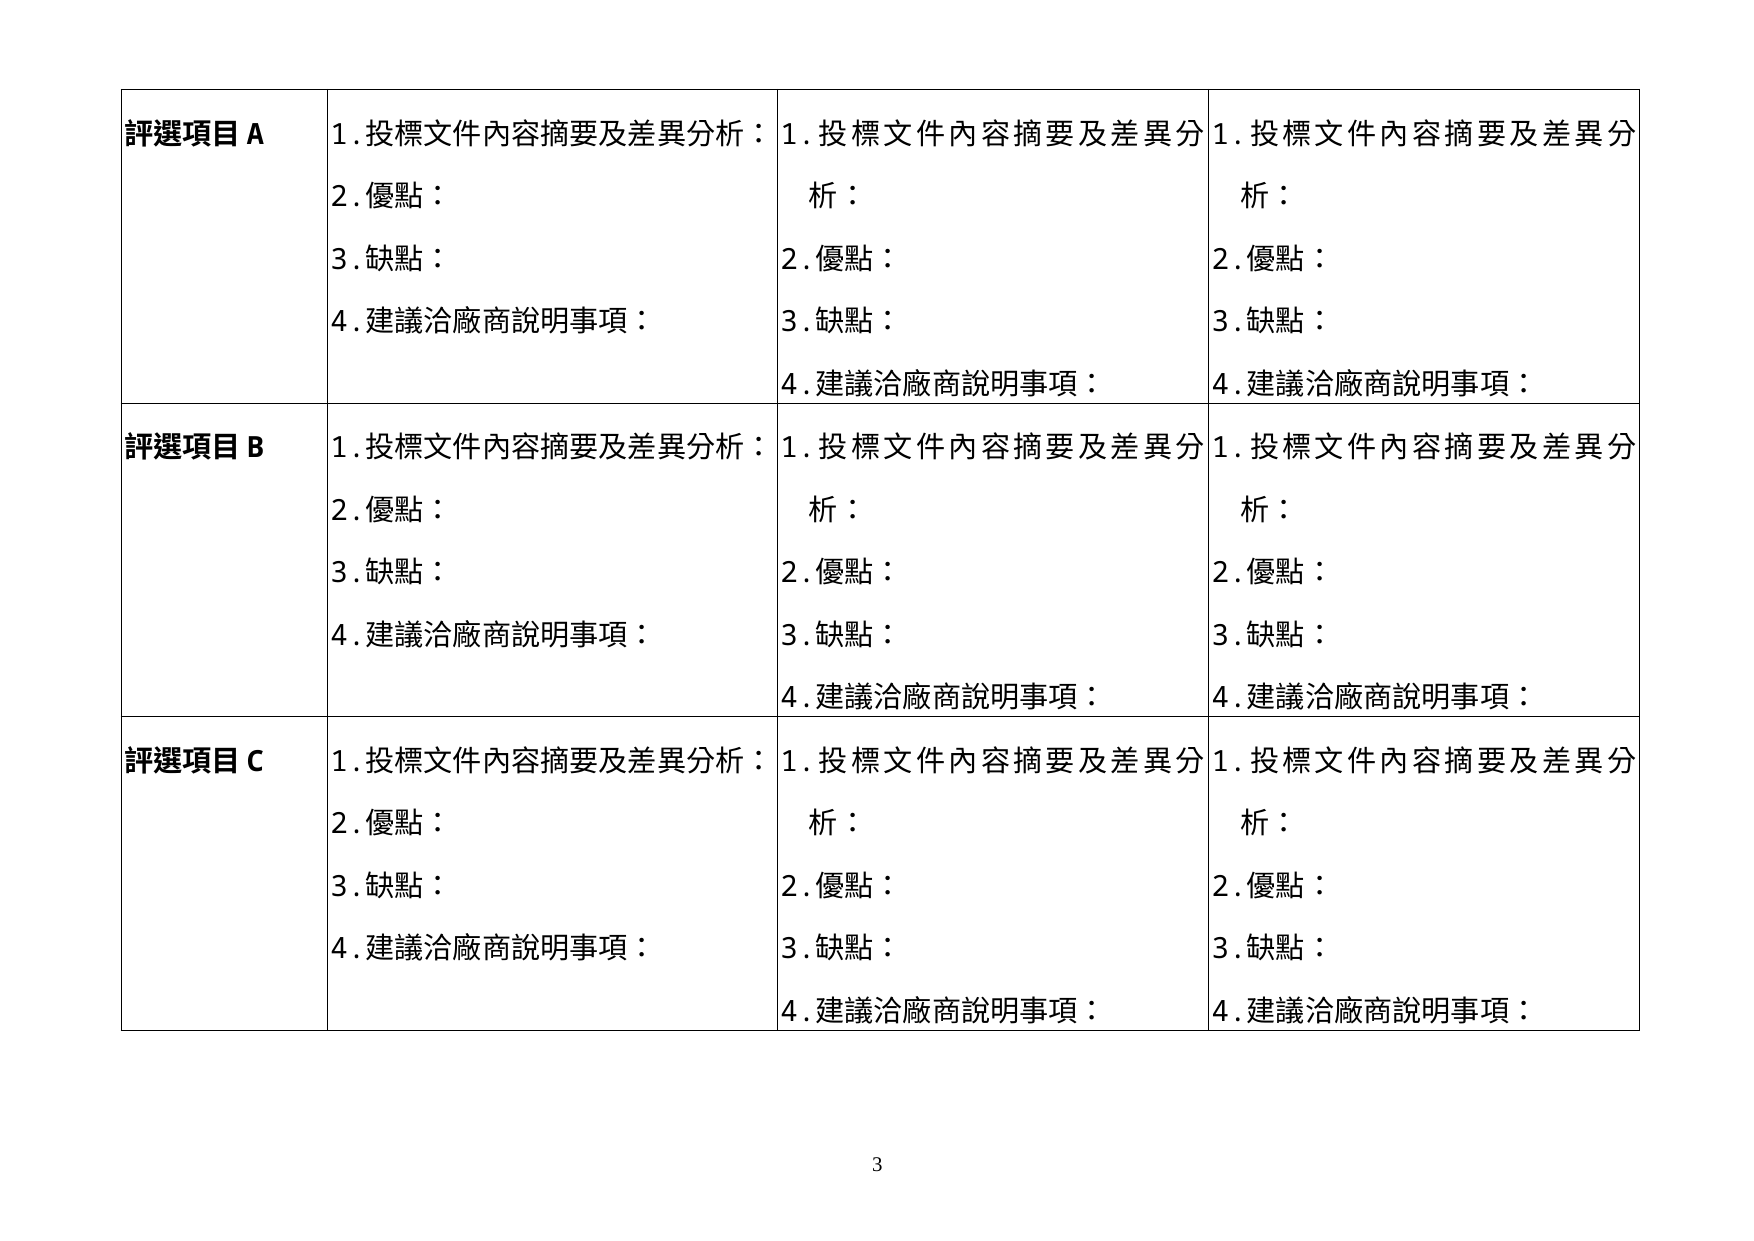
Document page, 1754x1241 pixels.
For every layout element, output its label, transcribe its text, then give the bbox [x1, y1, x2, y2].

table_cell 1.投標文件內容摘要及差異分析： 2.優點： 3.缺點： 4.建議洽廠商說明事項： [778, 90, 1208, 402]
table_cell 評選項目A [122, 90, 327, 402]
table_cell 1.投標文件內容摘要及差異分析： 2.優點： 3.缺點： 4.建議洽廠商說明事項： [328, 404, 777, 716]
table_cell 1.投標文件內容摘要及差異分析： 2.優點： 3.缺點： 4.建議洽廠商說明事項： [1209, 90, 1639, 402]
table_cell 1.投標文件內容摘要及差異分析： 2.優點： 3.缺點： 4.建議洽廠商說明事項： [1209, 717, 1639, 1029]
table_cell 1.投標文件內容摘要及差異分析： 2.優點： 3.缺點： 4.建議洽廠商說明事項： [778, 404, 1208, 716]
table_cell 評選項目B [122, 404, 327, 716]
table_cell 1.投標文件內容摘要及差異分析： 2.優點： 3.缺點： 4.建議洽廠商說明事項： [328, 717, 777, 1029]
table_cell 1.投標文件內容摘要及差異分析： 2.優點： 3.缺點： 4.建議洽廠商說明事項： [1209, 404, 1639, 716]
table_cell 評選項目C [122, 717, 327, 1029]
table_cell 1.投標文件內容摘要及差異分析： 2.優點： 3.缺點： 4.建議洽廠商說明事項： [328, 90, 777, 402]
table_cell 1.投標文件內容摘要及差異分析： 2.優點： 3.缺點： 4.建議洽廠商說明事項： [778, 717, 1208, 1029]
